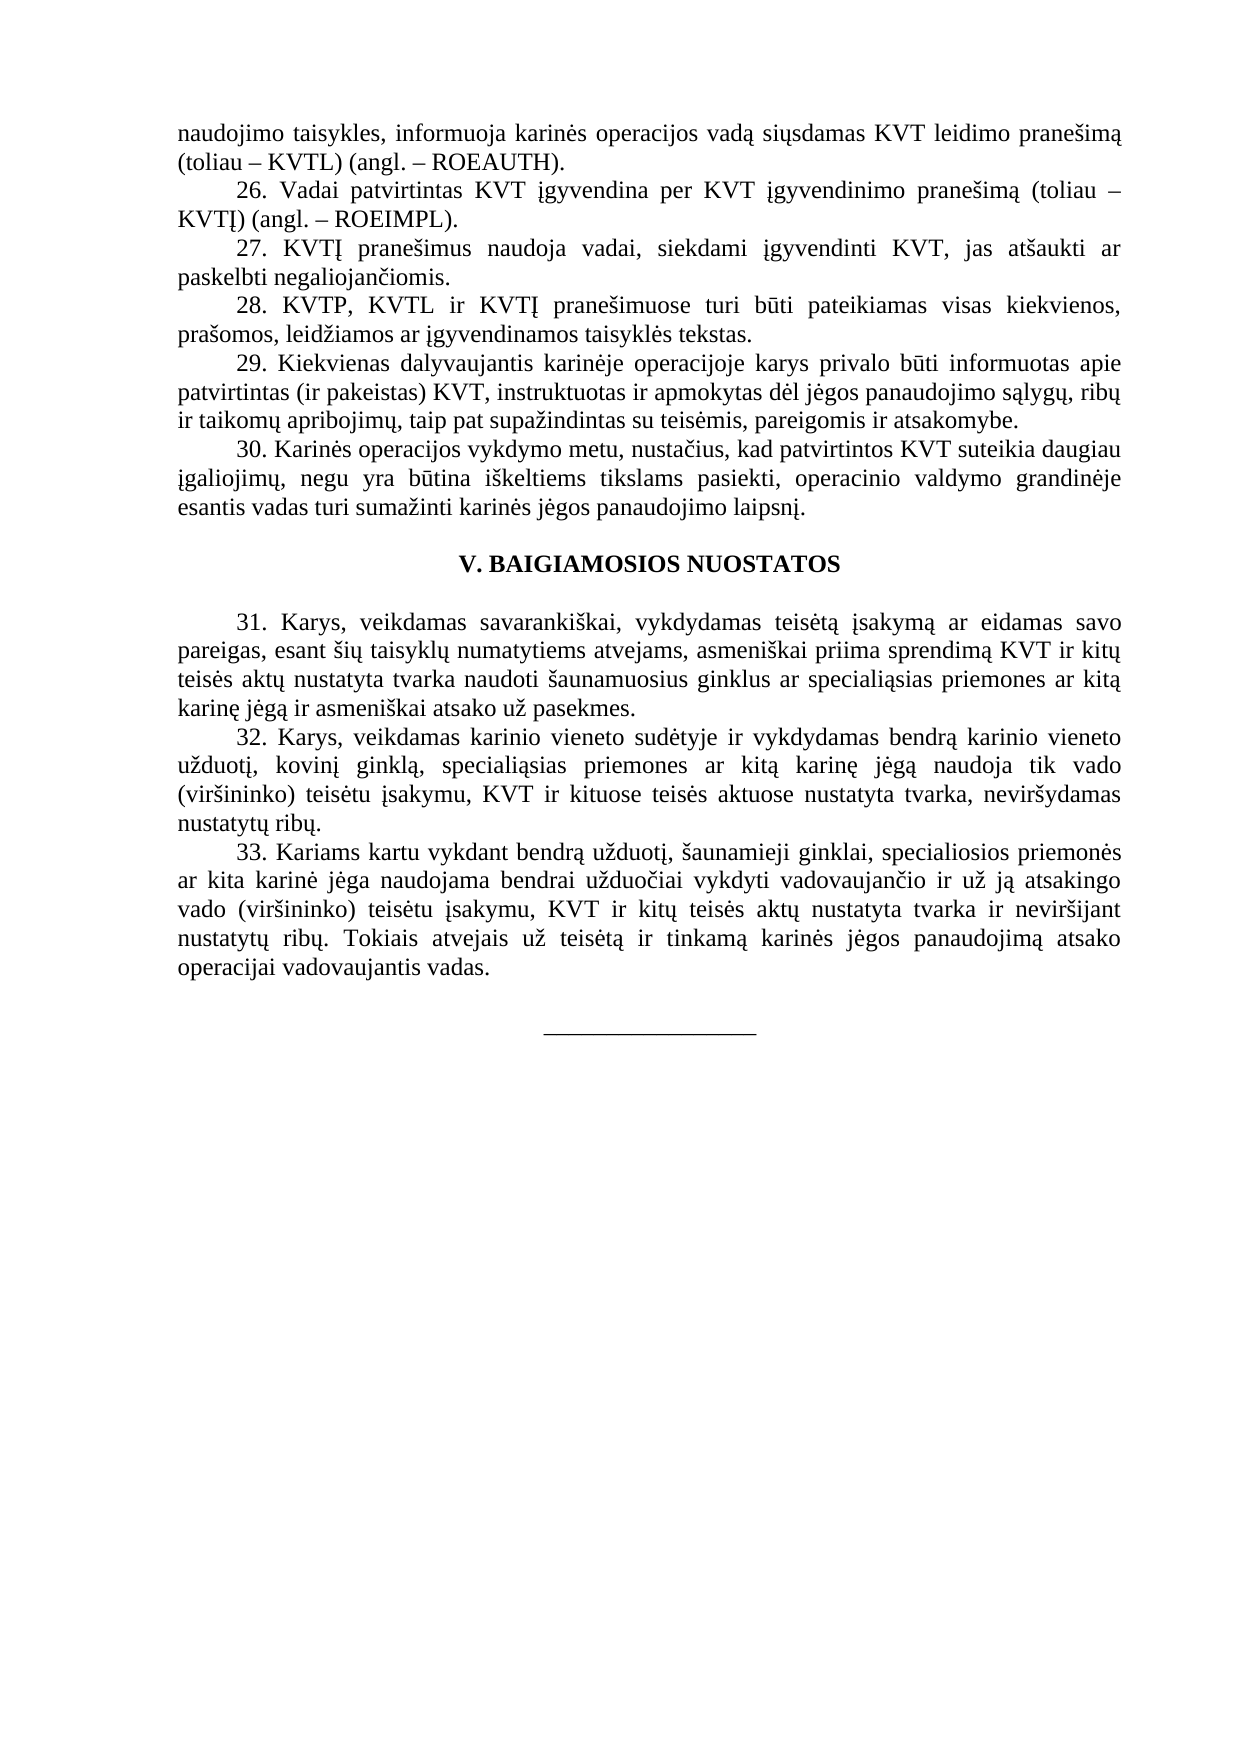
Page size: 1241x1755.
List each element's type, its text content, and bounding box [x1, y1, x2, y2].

text naudojimo taisykles, informuoja karinės operacijos vadą siųsdamas KVT leidimo pranešimą (toliau – KVTL) (angl. – ROEAUTH). [177, 118, 1122, 176]
text 30. Karinės operacijos vykdymo metu, nustačius, kad patvirtintos KVT suteikia daugiau įgaliojimų, negu yra būtina iškeltiems tikslams pasiekti, operacinio valdymo grandinėje esantis vadas turi sumažinti karinės jėgos panaudojimo laipsnį. [177, 434, 1122, 521]
text 28. KVTP, KVTL ir KVTĮ pranešimuose turi būti pateikiamas visas kiekvienos, prašomos, leidžiamos ar įgyvendinamos taisyklės tekstas. [177, 291, 1122, 348]
text 29. Kiekvienas dalyvaujantis karinėje operacijoje karys privalo būti informuotas apie patvirtintas (ir pakeistas) KVT, instruktuotas ir apmokytas dėl jėgos panaudojimo sąlygų, ribų ir taikomų apribojimų, taip pat supažindintas su teisėmis, pareigomis ir atsakomybe. [177, 348, 1122, 434]
text 33. Kariams kartu vykdant bendrą užduotį, šaunamieji ginklai, specialiosios priemonės ar kita karinė jėga naudojama bendrai užduočiai vykdyti vadovaujančio ir už ją atsakingo vado (viršininko) teisėtu įsakymu, KVT ir kitų teisės aktų nustatyta tvarka ir neviršijant nustatytų ribų. Tokiais atvejais už teisėtą ir tinkamą karinės jėgos panaudojimą atsako operacijai vadovaujantis vadas. [177, 837, 1122, 981]
text 26. Vadai patvirtintas KVT įgyvendina per KVT įgyvendinimo pranešimą (toliau – KVTĮ) (angl. – ROEIMPL). [177, 176, 1122, 233]
text _________________ [177, 1009, 1122, 1038]
text 32. Karys, veikdamas karinio vieneto sudėtyje ir vykdydamas bendrą karinio vieneto užduotį, kovinį ginklą, specialiąsias priemones ar kitą karinę jėgą naudoja tik vado (viršininko) teisėtu įsakymu, KVT ir kituose teisės aktuose nustatyta tvarka, neviršydamas nustatytų ribų. [177, 722, 1122, 837]
text 27. KVTĮ pranešimus naudoja vadai, siekdami įgyvendinti KVT, jas atšaukti ar paskelbti negaliojančiomis. [177, 233, 1122, 291]
text 31. Karys, veikdamas savarankiškai, vykdydamas teisėtą įsakymą ar eidamas savo pareigas, esant šių taisyklų numatytiems atvejams, asmeniškai priima sprendimą KVT ir kitų teisės aktų nustatyta tvarka naudoti šaunamuosius ginklus ar specialiąsias priemones ar kitą karinę jėgą ir asmeniškai atsako už pasekmes. [177, 607, 1122, 722]
text V. BAIGIAMOSIOS NUOSTATOS [177, 549, 1122, 578]
